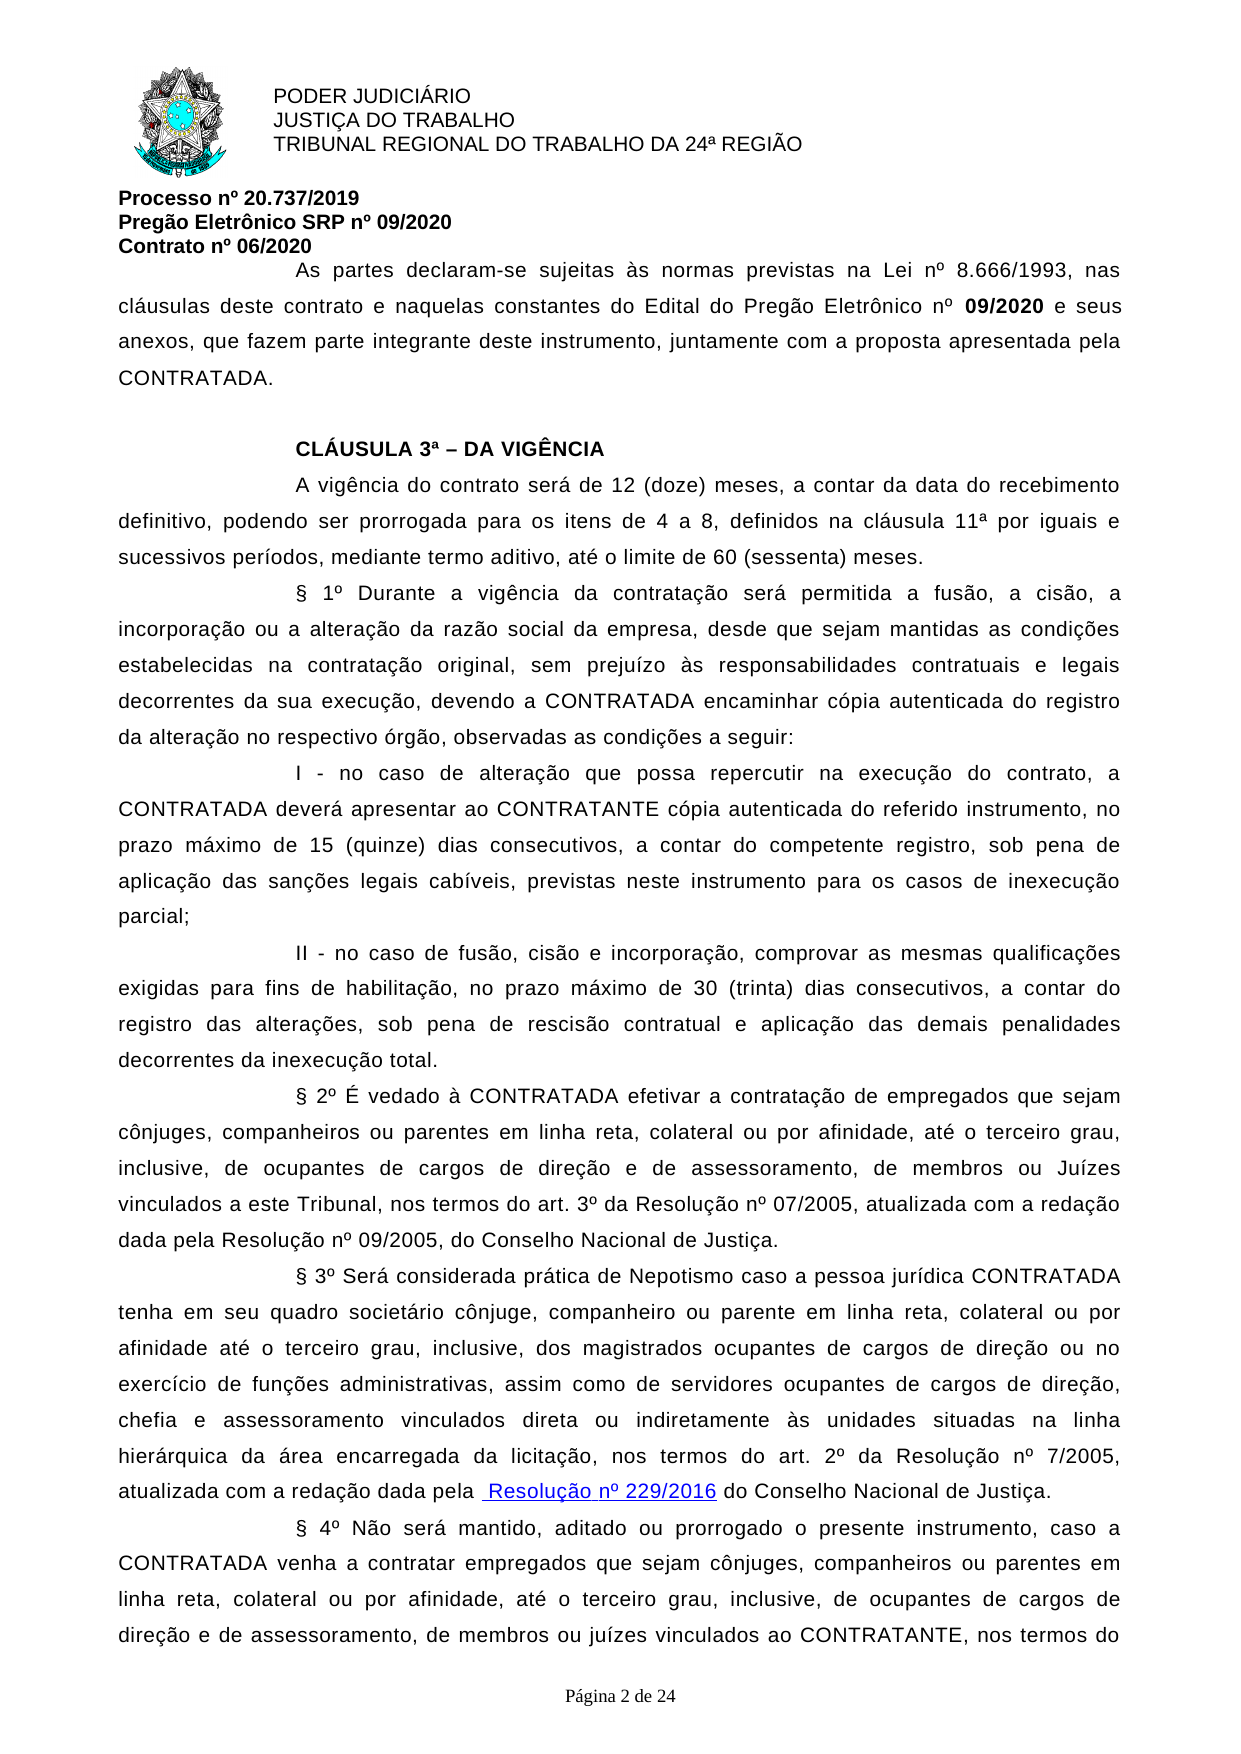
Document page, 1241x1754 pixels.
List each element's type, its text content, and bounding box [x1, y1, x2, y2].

text II - no caso de fusão, cisão e incorporação, comprovar as mesmas qualificações exigidas para fins de habilitação, no prazo máximo de 30 (trinta) dias consecutivos, a contar do registro das alterações, sob pena de rescisão contratual e aplicação das demais penalidades decorrentes da inexecução total. [118, 940, 1122, 1072]
text As partes declaram-se sujeitas às normas previstas na Lei nº 8.666/1993, nas cláusulas deste contrato e naquelas constantes do Edital do Pregão Eletrônico nº 09/2020 e seus anexos, que fazem parte integrante deste instrumento, juntamente com a proposta apresentada pela CONTRATADA. [118, 257, 1122, 389]
text CLÁUSULA 3ª – DA VIGÊNCIA [118, 437, 1119, 461]
text § 1º Durante a vigência da contratação será permitida a fusão, a cisão, a incorporação ou a alteração da razão social da empresa, desde que sejam mantidas as condições estabelecidas na contratação original, sem prejuízo às responsabilidades contratuais e legais decorrentes da sua execução, devendo a CONTRATADA encaminhar cópia autenticada do registro da alteração no respectivo órgão, observadas as condições a seguir: [118, 581, 1122, 749]
picture [133, 66, 228, 178]
text § 3º Será considerada prática de Nepotismo caso a pessoa jurídica CONTRATADA tenha em seu quadro societário cônjuge, companheiro ou parente em linha reta, colateral ou por afinidade até o terceiro grau, inclusive, dos magistrados ocupantes de cargos de direção ou no exercício de funções administrativas, assim como de servidores ocupantes de cargos de direção, chefia e assessoramento vinculados direta ou indiretamente às unidades situadas na linha hierárquica da área encarregada da licitação, nos termos do art. 2º da Resolução nº 7/2005, atualizada com a redação dada pela Resolução nº 229/2016 do Conselho Nacional de Justiça. [118, 1264, 1122, 1503]
text § 2º É vedado à CONTRATADA efetivar a contratação de empregados que sejam cônjuges, companheiros ou parentes em linha reta, colateral ou por afinidade, até o terceiro grau, inclusive, de ocupantes de cargos de direção e de assessoramento, de membros ou Juízes vinculados a este Tribunal, nos termos do art. 3º da Resolução nº 07/2005, atualizada com a redação dada pela Resolução nº 09/2005, do Conselho Nacional de Justiça. [118, 1084, 1122, 1252]
text § 4º Não será mantido, aditado ou prorrogado o presente instrumento, caso a CONTRATADA venha a contratar empregados que sejam cônjuges, companheiros ou parentes em linha reta, colateral ou por afinidade, até o terceiro grau, inclusive, de ocupantes de cargos de direção e de assessoramento, de membros ou juízes vinculados ao CONTRATANTE, nos termos do [118, 1515, 1122, 1647]
text A vigência do contrato será de 12 (doze) meses, a contar da data do recebimento definitivo, podendo ser prorrogada para os itens de 4 a 8, definidos na cláusula 11ª por iguais e sucessivos períodos, mediante termo aditivo, até o limite de 60 (sessenta) meses. [118, 473, 1122, 569]
text I - no caso de alteração que possa repercutir na execução do contrato, a CONTRATADA deverá apresentar ao CONTRATANTE cópia autenticada do referido instrumento, no prazo máximo de 15 (quinze) dias consecutivos, a contar do competente registro, sob pena de aplicação das sanções legais cabíveis, previstas neste instrumento para os casos de inexecução parcial; [118, 761, 1122, 928]
